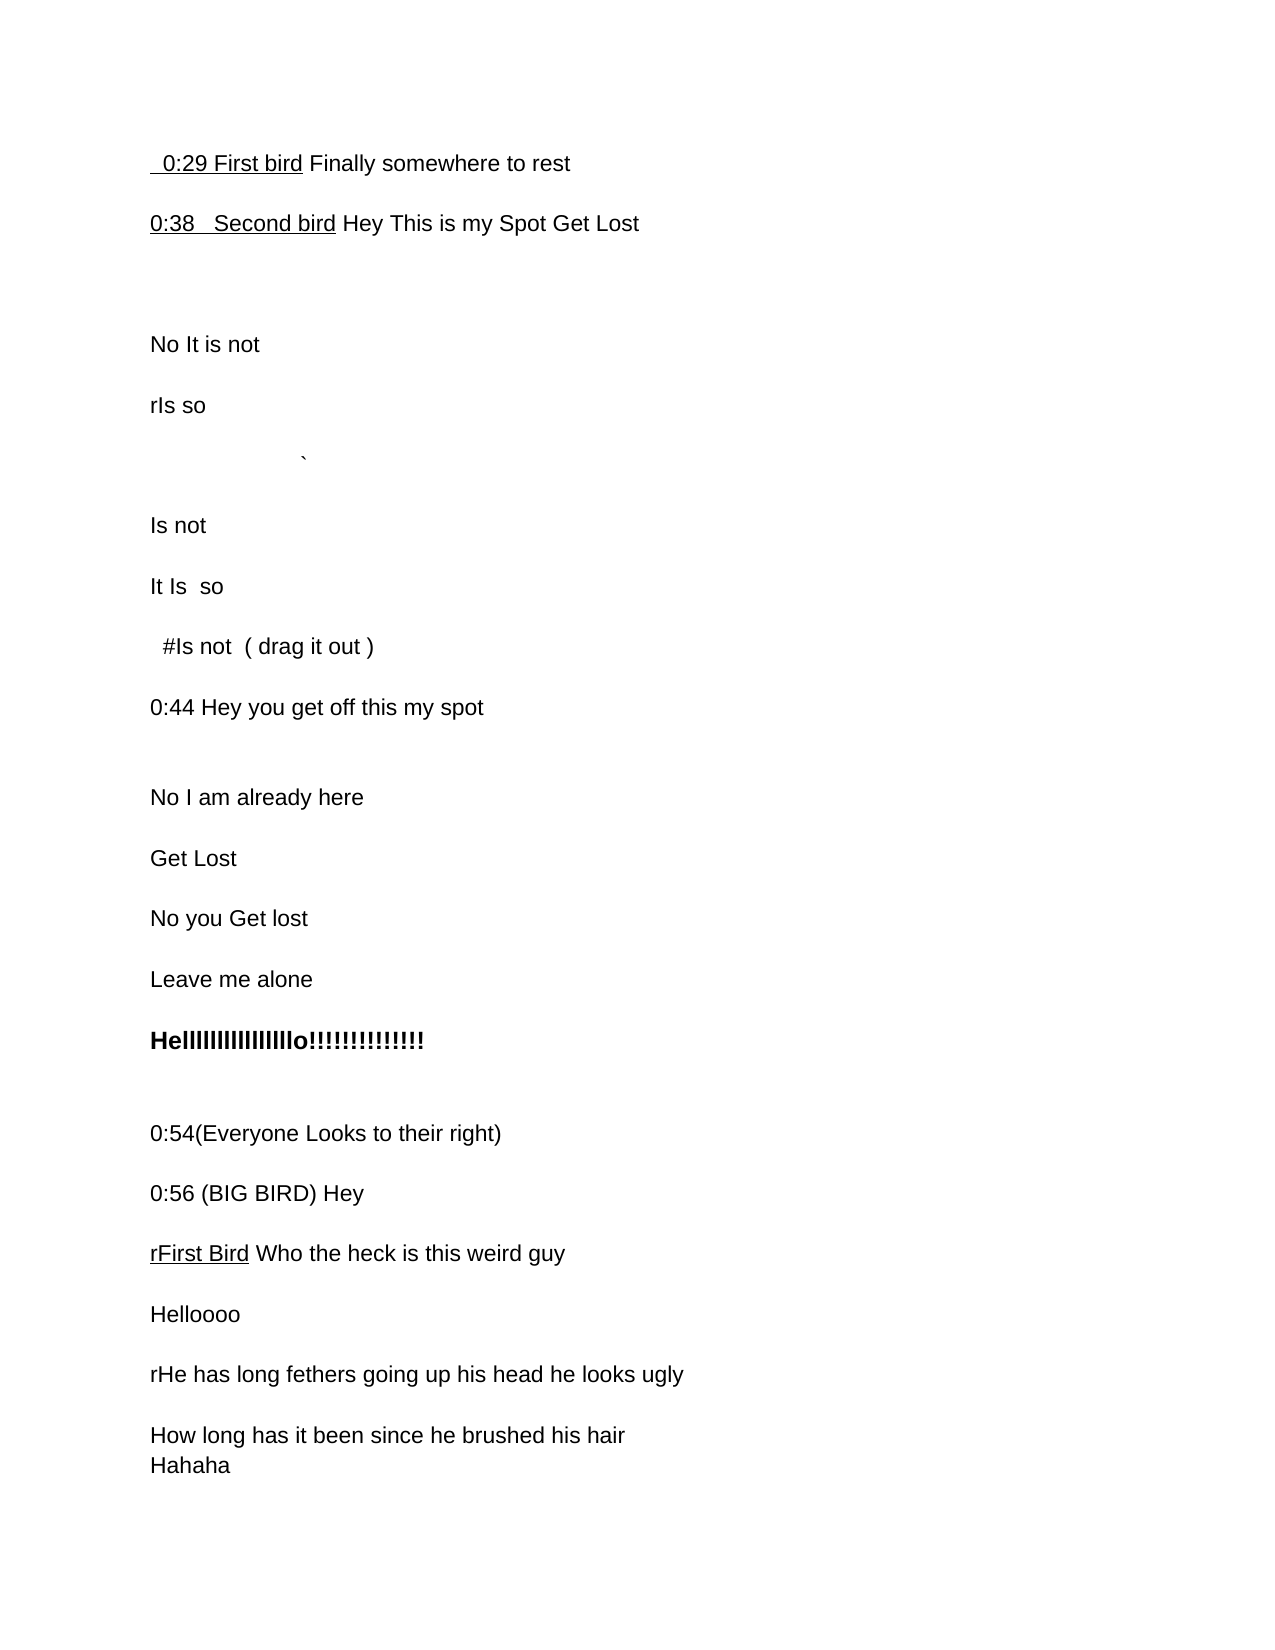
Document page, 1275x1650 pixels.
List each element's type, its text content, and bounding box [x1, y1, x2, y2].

text Leave me alone [150, 966, 1125, 992]
text 0:56 (BIG BIRD) Hey [150, 1180, 1125, 1206]
text #Is not ( drag it out ) [150, 633, 1125, 660]
text 0:38 Second bird Hey This is my Spot Get Lost [150, 210, 1125, 237]
text ` [150, 422, 1125, 478]
text No I am already here [150, 784, 1125, 811]
text 0:29 First bird Finally somewhere to rest [150, 150, 1125, 176]
text Hellllllllllllllllo!!!!!!!!!!!!!! [150, 1026, 1125, 1055]
text rHe has long fethers going up his head he looks ugly [150, 1361, 1125, 1387]
text Hahaha [150, 1452, 1125, 1478]
text It Is so [150, 573, 1125, 599]
text rIs so [150, 392, 1125, 418]
text Is not [150, 512, 1125, 539]
text How long has it been since he brushed his hair [150, 1422, 1125, 1448]
text No you Get lost [150, 905, 1125, 932]
text Get Lost [150, 845, 1125, 871]
text 0:44 Hey you get off this my spot [150, 694, 1125, 750]
text rFirst Bird Who the heck is this weird guy [150, 1240, 1125, 1267]
text No It is not [150, 331, 1125, 358]
text 0:54(Everyone Looks to their right) [150, 1119, 1125, 1146]
text Helloooo [150, 1301, 1125, 1327]
